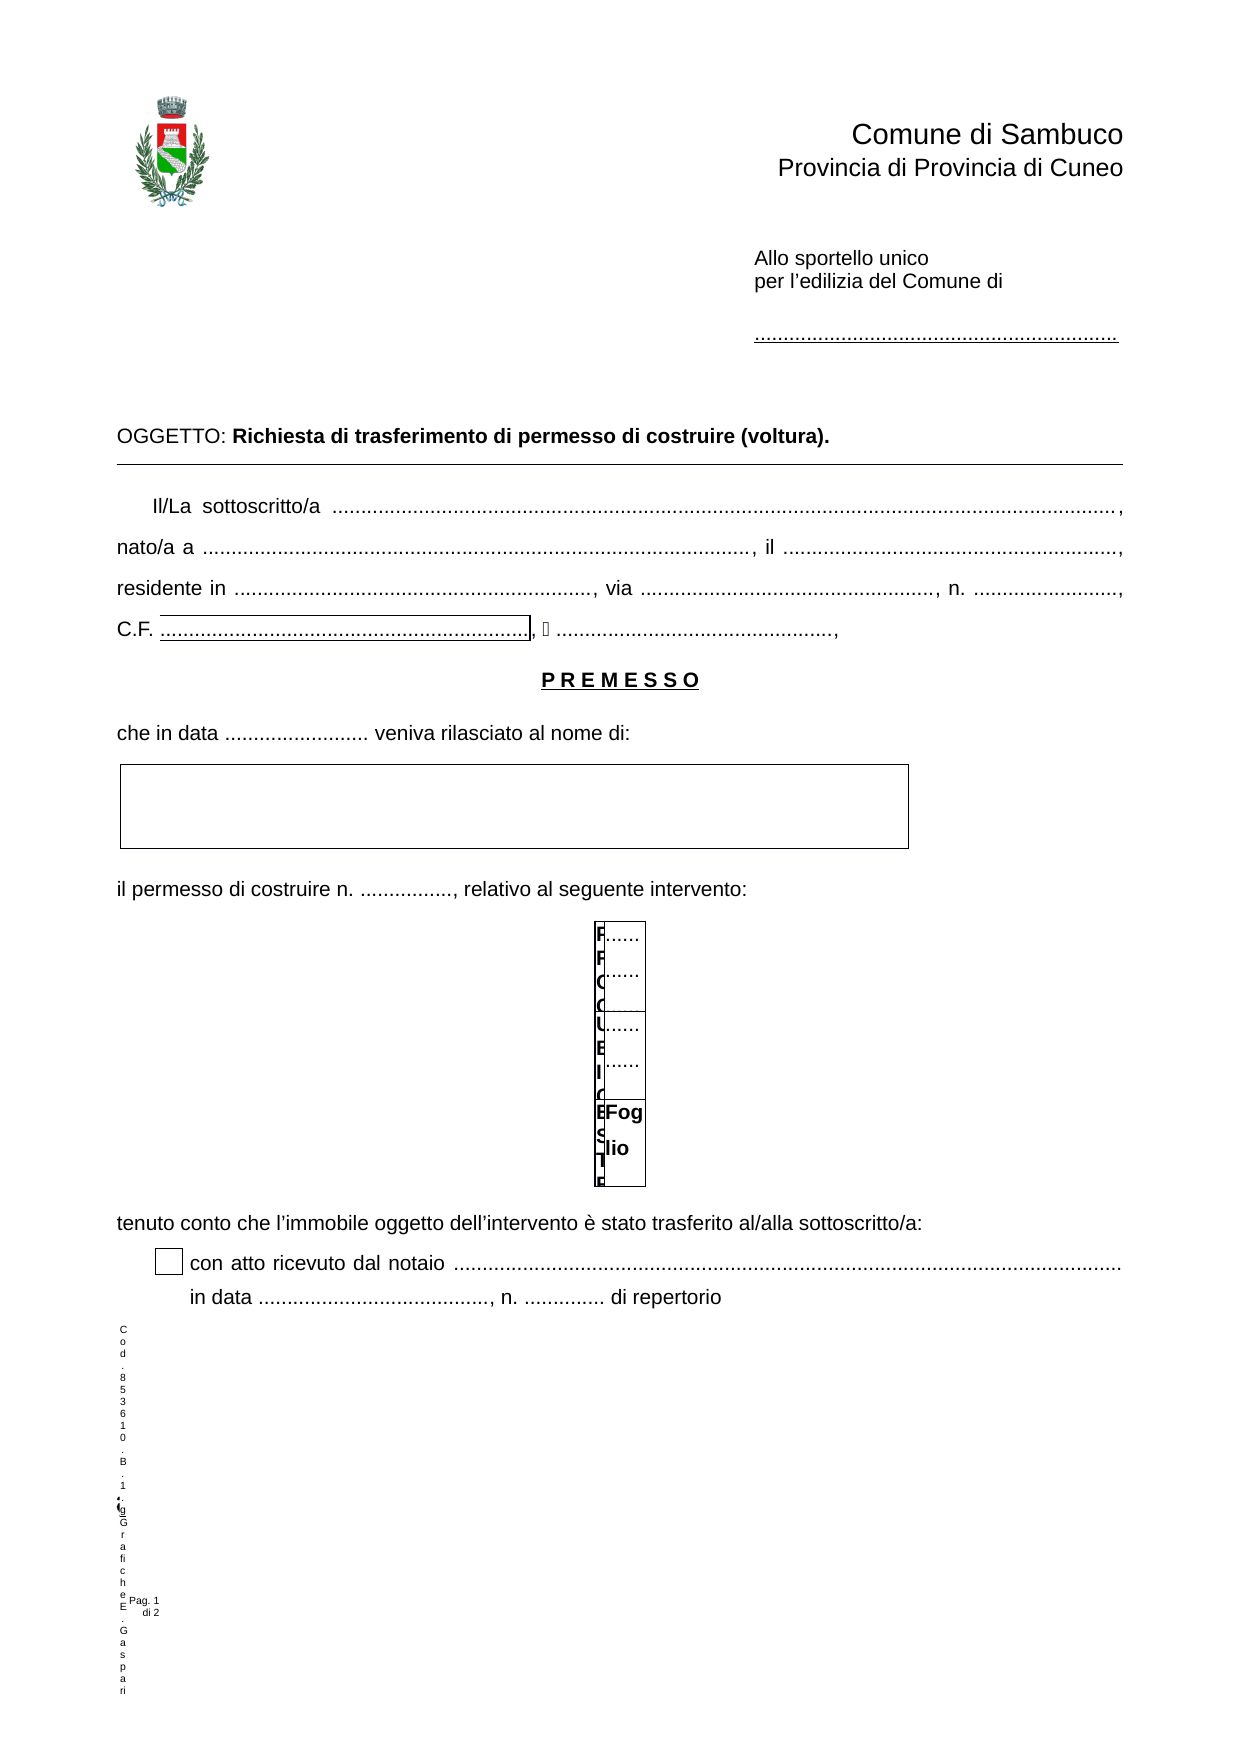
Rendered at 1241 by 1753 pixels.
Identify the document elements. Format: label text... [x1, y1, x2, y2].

table_header [121, 765, 908, 848]
subtitle P R E M E S S O [117, 668, 1123, 692]
table_header PROGETTO [596, 922, 604, 1011]
text Provincia di Provincia di Cuneo [223, 153, 1123, 182]
text ............................................................... [754, 317, 1123, 346]
text che in data ......................... veniva rilasciato al nome di: [117, 717, 1123, 746]
text il permesso di costruire n. ................, relativo al seguente intervento: [117, 873, 1123, 902]
table_cell UBICAZIONE DELL’IMMOBILE [596, 1012, 604, 1099]
text con atto ricevuto dal notaio .................................................................................................................... in data ........................................, n. .............. di repertorio [154, 1247, 1123, 1310]
text per l’edilizia del Comune di [754, 269, 1123, 293]
text Allo sportello unico [754, 245, 1123, 269]
text Il/La sottoscritto/a ........................................................................................................................................, nato/a a ..............................................................................................., il .........................................................., residente in .............................................................., via ..................................................., n. ........................., C.F. ................................................................,  ................................................, [117, 491, 1123, 641]
text OGGETTO: Richiesta di trasferimento di permesso di costruire (voltura). [117, 424, 1123, 448]
picture [121, 86, 223, 217]
table_cell ESTREMI CATASTALI [596, 1100, 604, 1153]
text tenuto conto che l’immobile oggetto dell’intervento è stato trasferito al/alla sottoscritto/a: [117, 1211, 1123, 1235]
text Comune di Sambuco [223, 117, 1123, 150]
picture [116, 1495, 120, 1525]
